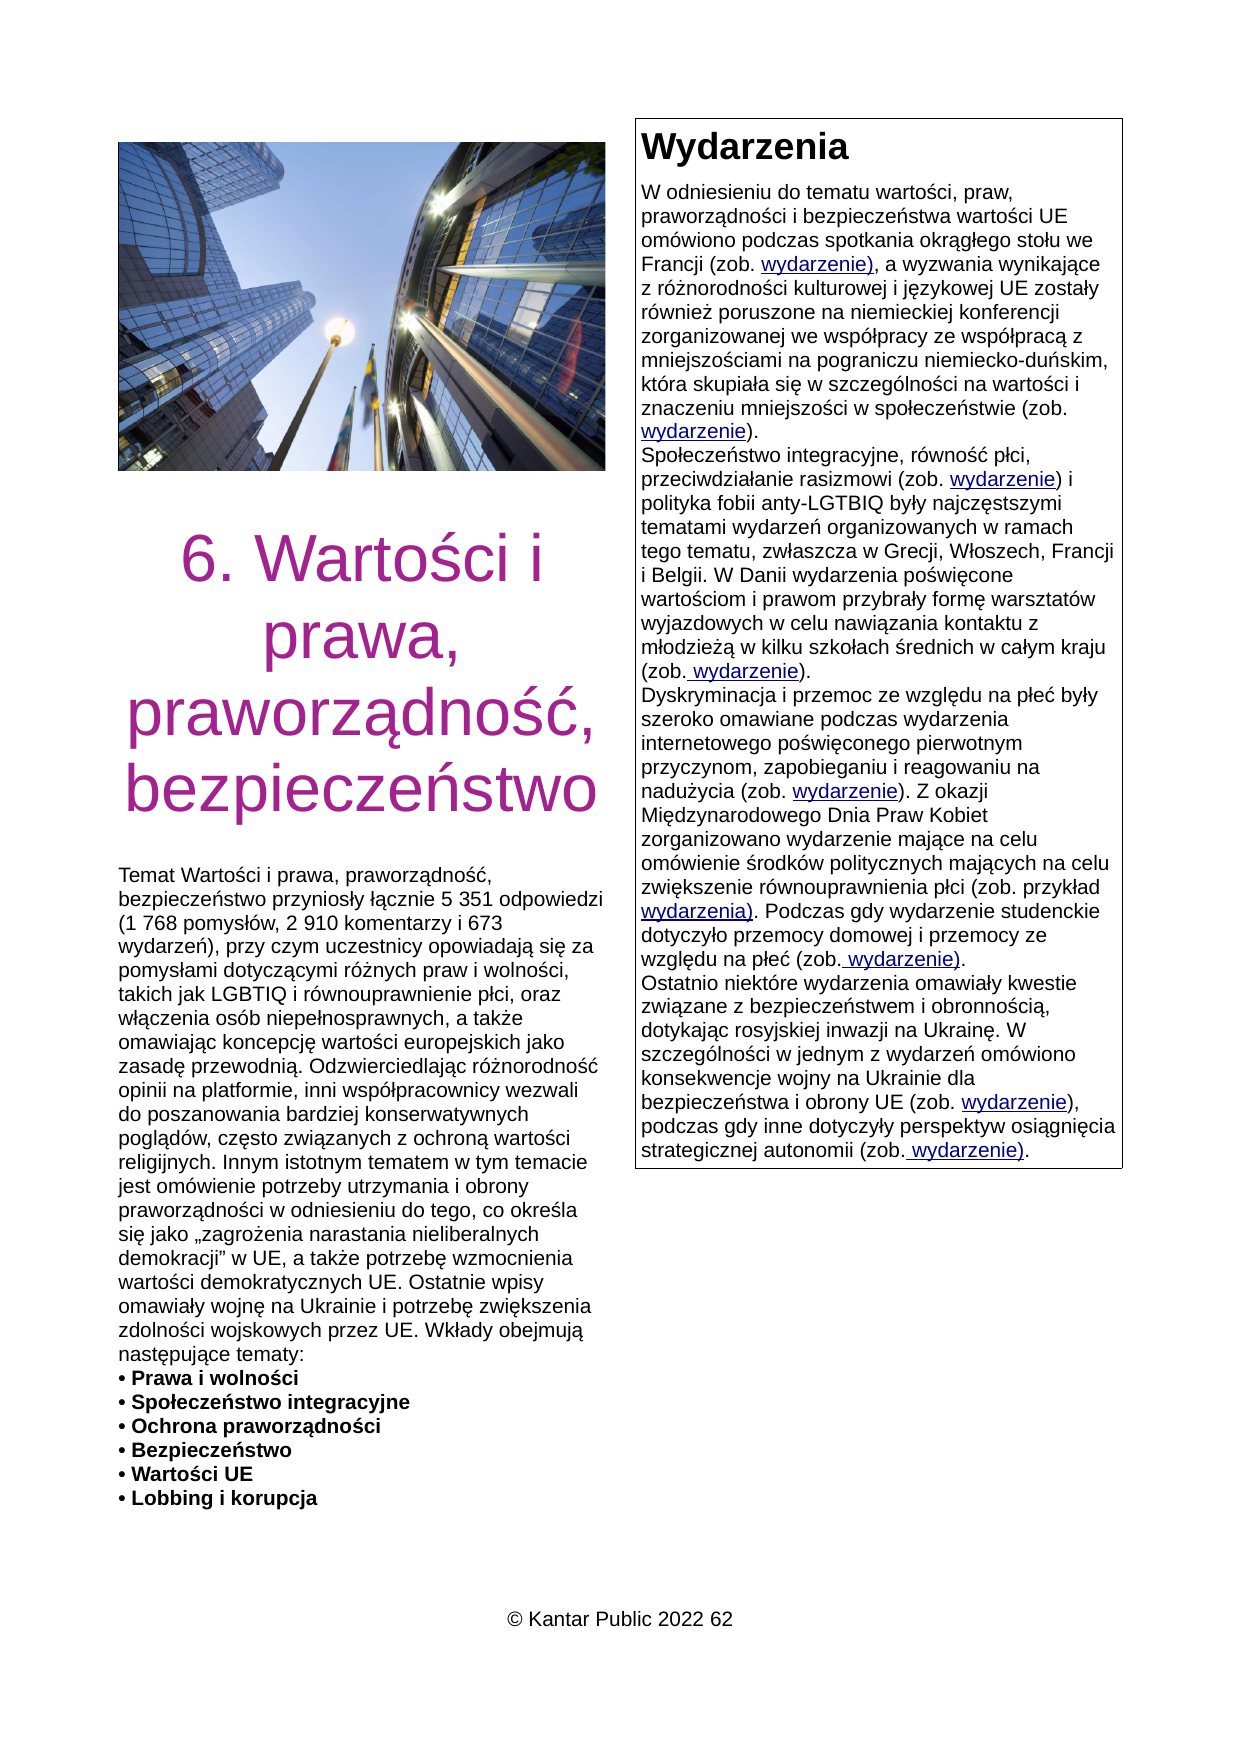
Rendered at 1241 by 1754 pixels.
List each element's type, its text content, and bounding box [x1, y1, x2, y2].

text • Wartości UE [118, 1461, 605, 1485]
text Temat Wartości i prawa, praworządność, bezpieczeństwo przyniosły łącznie 5 351 odpowiedzi (1 768 pomysłów, 2 910 komentarzy i 673 wydarzeń), przy czym uczestnicy opowiadają się za pomysłami dotyczącymi różnych praw i wolności, takich jak LGBTIQ i równouprawnienie płci, oraz włączenia osób niepełnosprawnych, a także omawiając koncepcję wartości europejskich jako zasadę przewodnią. Odzwierciedlając różnorodność opinii na platformie, inni współpracownicy wezwali do poszanowania bardziej konserwatywnych poglądów, często związanych z ochroną wartości religijnych. Innym istotnym tematem w tym temacie jest omówienie potrzeby utrzymania i obrony praworządności w odniesieniu do tego, co określa się jako „zagrożenia narastania nieliberalnych demokracji” w UE, a także potrzebę wzmocnienia wartości demokratycznych UE. Ostatnie wpisy omawiały wojnę na Ukrainie i potrzebę zwiększenia zdolności wojskowych przez UE. Wkłady obejmują następujące tematy: [118, 862, 605, 1366]
text W odniesieniu do tematu wartości, praw, praworządności i bezpieczeństwa wartości UE omówiono podczas spotkania okrągłego stołu we Francji (zob. wydarzenie), a wyzwania wynikające z różnorodności kulturowej i językowej UE zostały również poruszone na niemieckiej konferencji zorganizowanej we współpracy ze współpracą z mniejszościami na pograniczu niemiecko-duńskim, która skupiała się w szczególności na wartości i znaczeniu mniejszości w społeczeństwie (zob. wydarzenie). [636, 174, 1122, 437]
text Społeczeństwo integracyjne, równość płci, przeciwdziałanie rasizmowi (zob. wydarzenie) i polityka fobii anty-LGTBIQ były najczęstszymi tematami wydarzeń organizowanych w ramach tego tematu, zwłaszcza w Grecji, Włoszech, Francji i Belgii. W Danii wydarzenia poświęcone wartościom i prawom przybrały formę warsztatów wyjazdowych w celu nawiązania kontaktu z młodzieżą w kilku szkołach średnich w całym kraju (zob. wydarzenie). [636, 437, 1122, 677]
text • Lobbing i korupcja [118, 1485, 605, 1509]
text Dyskryminacja i przemoc ze względu na płeć były szeroko omawiane podczas wydarzenia internetowego poświęconego pierwotnym przyczynom, zapobieganiu i reagowaniu na nadużycia (zob. wydarzenie). Z okazji Międzynarodowego Dnia Praw Kobiet zorganizowano wydarzenie mające na celu omówienie środków politycznych mających na celu zwiększenie równouprawnienia płci (zob. przykład wydarzenia). Podczas gdy wydarzenie studenckie dotyczyło przemocy domowej i przemocy ze względu na płeć (zob. wydarzenie). [636, 677, 1122, 964]
text • Ochrona praworządności [118, 1413, 605, 1437]
text • Bezpieczeństwo [118, 1437, 605, 1461]
text Ostatnio niektóre wydarzenia omawiały kwestie związane z bezpieczeństwem i obronnością, dotykając rosyjskiej inwazji na Ukrainę. W szczególności w jednym z wydarzeń omówiono konsekwencje wojny na Ukrainie dla bezpieczeństwa i obrony UE (zob. wydarzenie), podczas gdy inne dotyczyły perspektyw osiągnięcia strategicznej autonomii (zob. wydarzenie). [636, 964, 1122, 1168]
picture [118, 142, 606, 471]
text • Prawa i wolności [118, 1366, 605, 1389]
subtitle Wydarzenia [636, 119, 1122, 167]
text • Społeczeństwo integracyjne [118, 1389, 605, 1413]
subtitle 6. Wartości i prawa, praworządność, bezpieczeństwo [118, 519, 605, 826]
